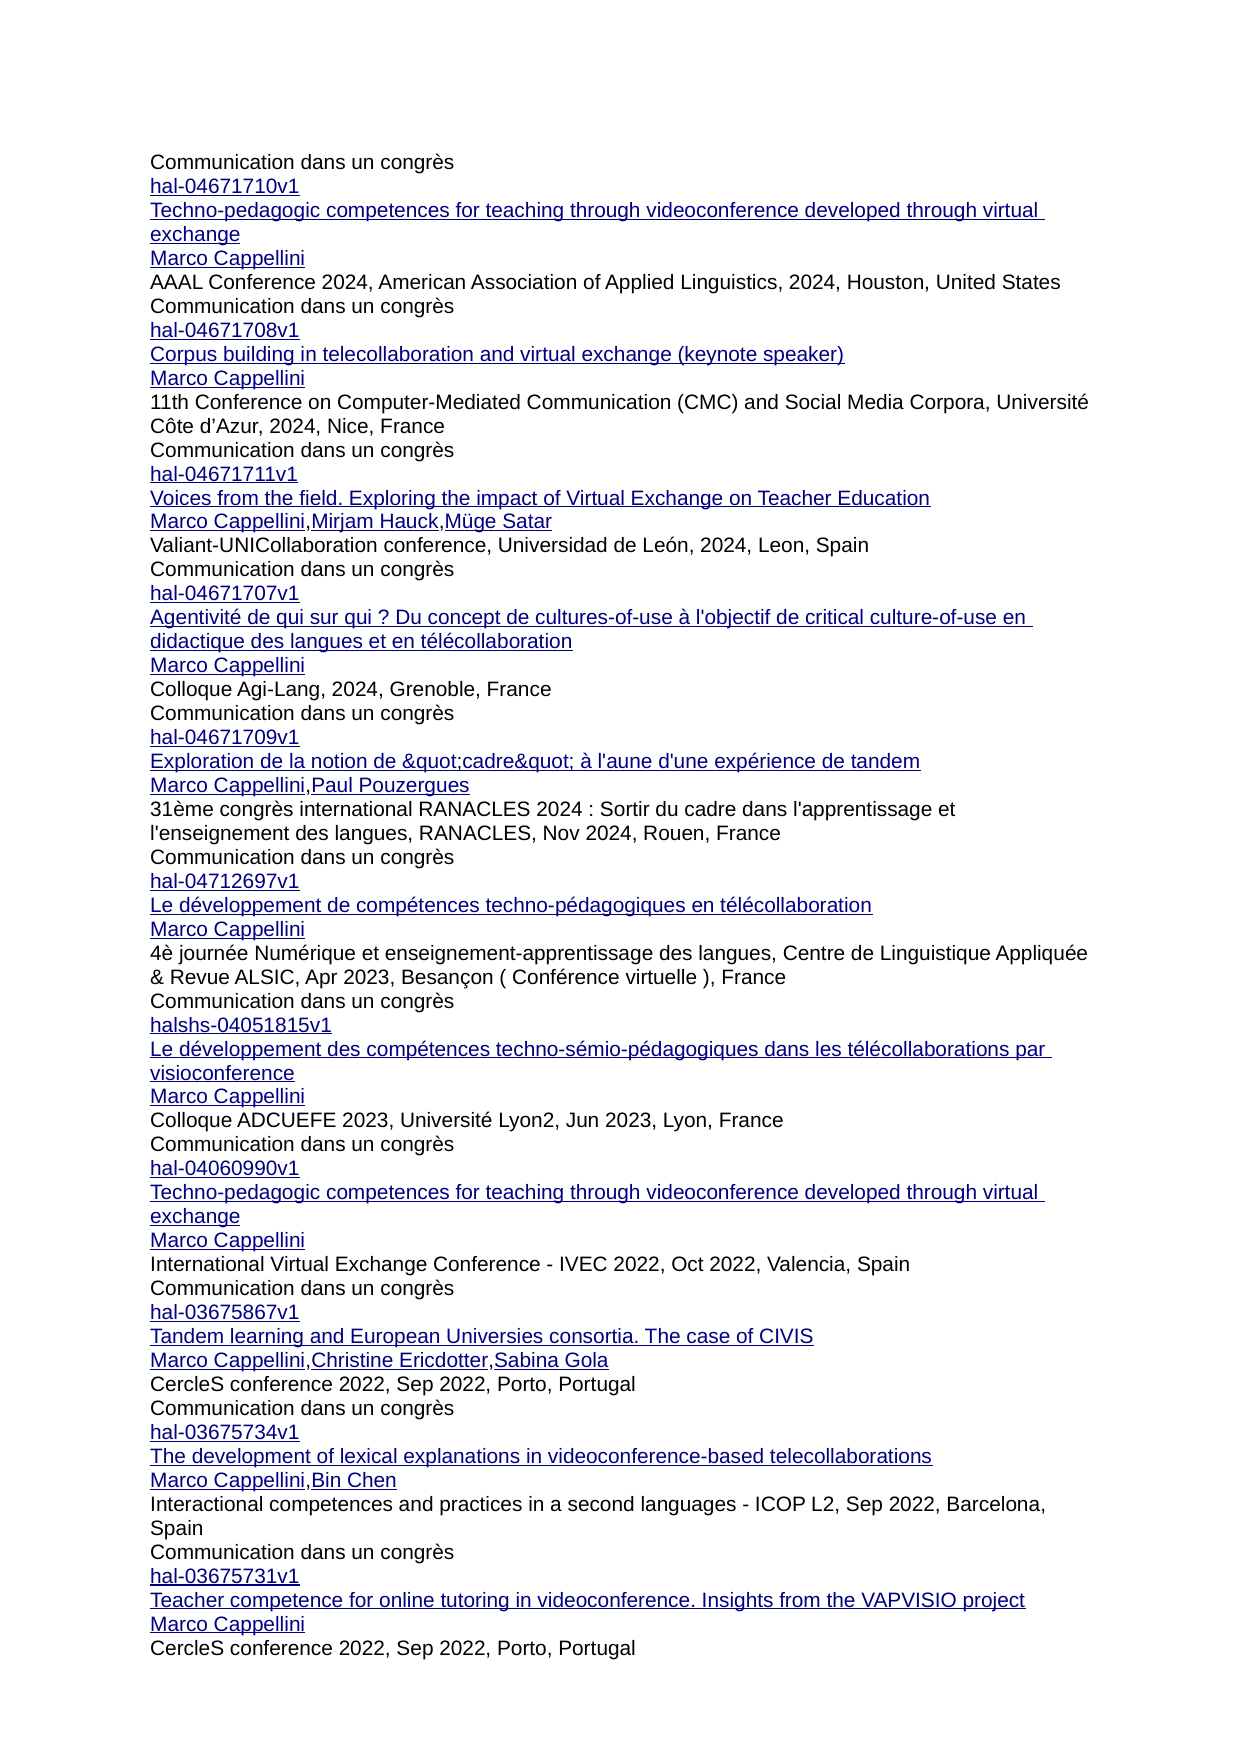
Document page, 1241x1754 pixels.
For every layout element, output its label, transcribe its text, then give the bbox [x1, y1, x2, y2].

table_cell Exploration de la notion de &quot;cadre&quot; à l'aune d'une expérience de tandem Marco Cappellini,Paul Pouzergues 31ème congrès international RANACLES 2024 : Sortir du cadre dans l'apprentissage et l'enseignement des langues, RANACLES, Nov 2024, Rouen, France Communication dans un congrès hal-04712697v1 [150, 749, 1090, 893]
table_cell Le développement des compétences techno-sémio-pédagogiques dans les télécollaborations par visioconference Marco Cappellini Colloque ADCUEFE 2023, Université Lyon2, Jun 2023, Lyon, France Communication dans un congrès hal-04060990v1 [150, 1036, 1090, 1180]
table_cell Voices from the field. Exploring the impact of Virtual Exchange on Teacher Education Marco Cappellini,Mirjam Hauck,Müge Satar Valiant-UNICollaboration conference, Universidad de León, 2024, Leon, Spain Communication dans un congrès hal-04671707v1 [150, 485, 1090, 605]
table_cell Tandem learning and European Universies consortia. The case of CIVIS Marco Cappellini,Christine Ericdotter,Sabina Gola CercleS conference 2022, Sep 2022, Porto, Portugal Communication dans un congrès hal-03675734v1 [150, 1324, 1090, 1444]
table_cell Techno-pedagogic competences for teaching through videoconference developed through virtual exchange Marco Cappellini AAAL Conference 2024, American Association of Applied Linguistics, 2024, Houston, United States Communication dans un congrès hal-04671708v1 [150, 198, 1090, 342]
table_cell Le développement de compétences techno-pédagogiques en télécollaboration Marco Cappellini 4è journée Numérique et enseignement-apprentissage des langues, Centre de Linguistique Appliquée & Revue ALSIC, Apr 2023, Besançon ( Conférence virtuelle ), France Communication dans un congrès halshs-04051815v1 [150, 893, 1090, 1036]
table_cell Techno-pedagogic competences for teaching through videoconference developed through virtual exchange Marco Cappellini International Virtual Exchange Conference - IVEC 2022, Oct 2022, Valencia, Spain Communication dans un congrès hal-03675867v1 [150, 1180, 1090, 1324]
table_cell Teacher competence for online tutoring in videoconference. Insights from the VAPVISIO project Marco Cappellini CercleS conference 2022, Sep 2022, Porto, Portugal [150, 1588, 1090, 1659]
table_cell The development of lexical explanations in videoconference-based telecollaborations Marco Cappellini,Bin Chen Interactional competences and practices in a second languages - ICOP L2, Sep 2022, Barcelona, Spain Communication dans un congrès hal-03675731v1 [150, 1444, 1090, 1587]
table_cell Communication dans un congrès hal-04671710v1 [150, 150, 1090, 198]
table_cell Agentivité de qui sur qui ? Du concept de cultures-of-use à l'objectif de critical culture-of-use en didactique des langues et en télécollaboration Marco Cappellini Colloque Agi-Lang, 2024, Grenoble, France Communication dans un congrès hal-04671709v1 [150, 605, 1090, 749]
table_cell Corpus building in telecollaboration and virtual exchange (keynote speaker) Marco Cappellini 11th Conference on Computer-Mediated Communication (CMC) and Social Media Corpora, Université Côte d’Azur, 2024, Nice, France Communication dans un congrès hal-04671711v1 [150, 342, 1090, 485]
